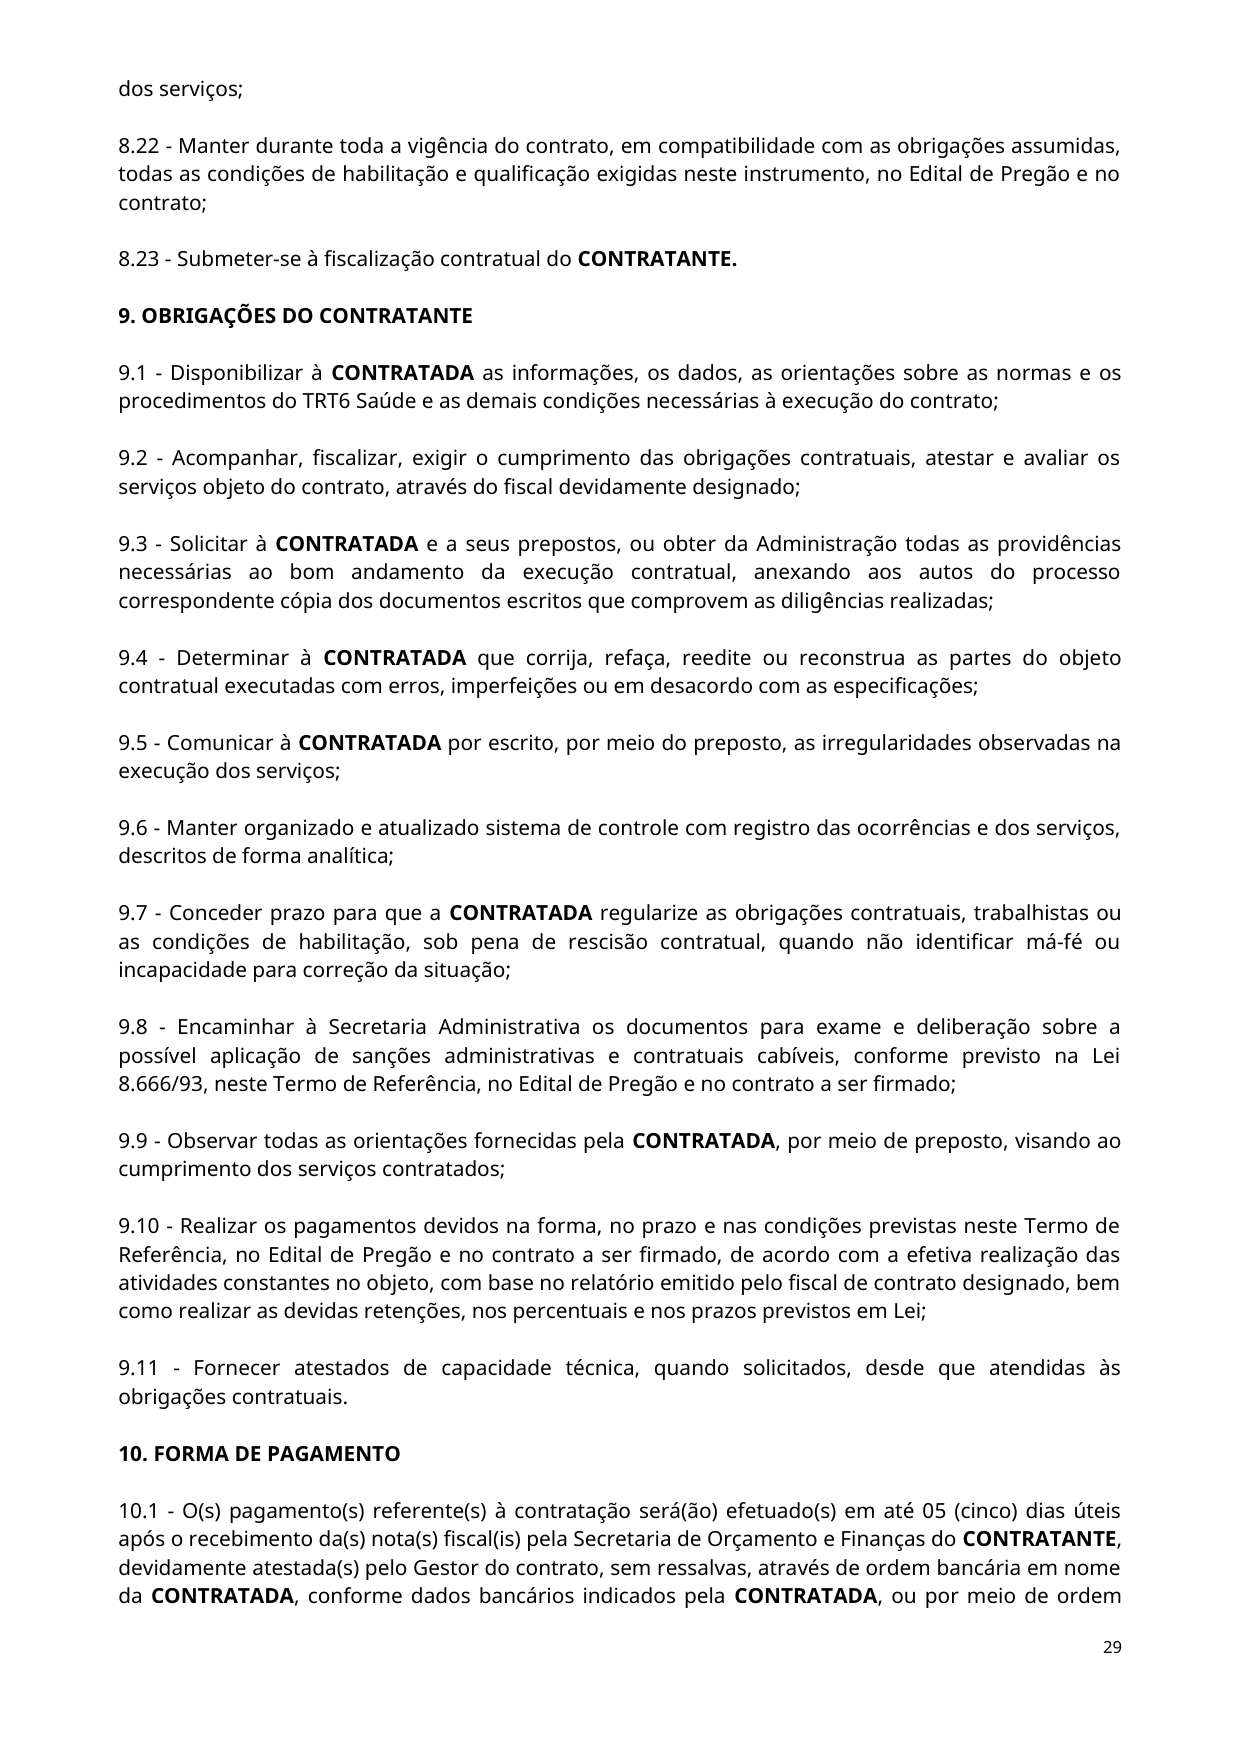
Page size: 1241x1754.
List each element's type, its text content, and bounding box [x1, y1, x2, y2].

text 9. OBRIGAÇÕES DO CONTRATANTE [118, 301, 1122, 330]
text 9.3 - Solicitar à CONTRATADA e a seus prepostos, ou obter da Administração todas as providências necessárias ao bom andamento da execução contratual, anexando aos autos do processo correspondente cópia dos documentos escritos que comprovem as diligências realizadas; [118, 529, 1122, 614]
text 9.5 - Comunicar à CONTRATADA por escrito, por meio do preposto, as irregularidades observadas na execução dos serviços; [118, 728, 1122, 785]
text 10. FORMA DE PAGAMENTO [118, 1439, 1122, 1467]
text 9.9 - Observar todas as orientações fornecidas pela CONTRATADA, por meio de preposto, visando ao cumprimento dos serviços contratados; [118, 1126, 1122, 1183]
text 9.11 - Fornecer atestados de capacidade técnica, quando solicitados, desde que atendidas às obrigações contratuais. [118, 1353, 1122, 1410]
text 9.1 - Disponibilizar à CONTRATADA as informações, os dados, as orientações sobre as normas e os procedimentos do TRT6 Saúde e as demais condições necessárias à execução do contrato; [118, 358, 1122, 415]
text 9.8 - Encaminhar à Secretaria Administrativa os documentos para exame e deliberação sobre a possível aplicação de sanções administrativas e contratuais cabíveis, conforme previsto na Lei 8.666/93, neste Termo de Referência, no Edital de Pregão e no contrato a ser firmado; [118, 1012, 1122, 1098]
text dos serviços; [118, 74, 1122, 102]
text 9.6 - Manter organizado e atualizado sistema de controle com registro das ocorrências e dos serviços, descritos de forma analítica; [118, 813, 1122, 870]
text 9.2 - Acompanhar, fiscalizar, exigir o cumprimento das obrigações contratuais, atestar e avaliar os serviços objeto do contrato, através do fiscal devidamente designado; [118, 443, 1122, 500]
text 9.4 - Determinar à CONTRATADA que corrija, refaça, reedite ou reconstrua as partes do objeto contratual executadas com erros, imperfeições ou em desacordo com as especificações; [118, 643, 1122, 699]
text 9.7 - Conceder prazo para que a CONTRATADA regularize as obrigações contratuais, trabalhistas ou as condições de habilitação, sob pena de rescisão contratual, quando não identificar má-fé ou incapacidade para correção da situação; [118, 898, 1122, 984]
text 10.1 - O(s) pagamento(s) referente(s) à contratação será(ão) efetuado(s) em até 05 (cinco) dias úteis após o recebimento da(s) nota(s) fiscal(is) pela Secretaria de Orçamento e Finanças do CONTRATANTE, devidamente atestada(s) pelo Gestor do contrato, sem ressalvas, através de ordem bancária em nome da CONTRATADA, conforme dados bancários indicados pela CONTRATADA, ou por meio de ordem [118, 1496, 1122, 1609]
text 8.23 - Submeter-se à fiscalização contratual do CONTRATANTE. [118, 244, 1122, 273]
text 8.22 - Manter durante toda a vigência do contrato, em compatibilidade com as obrigações assumidas, todas as condições de habilitação e qualificação exigidas neste instrumento, no Edital de Pregão e no contrato; [118, 131, 1122, 216]
text 9.10 - Realizar os pagamentos devidos na forma, no prazo e nas condições previstas neste Termo de Referência, no Edital de Pregão e no contrato a ser firmado, de acordo com a efetiva realização das atividades constantes no objeto, com base no relatório emitido pelo fiscal de contrato designado, bem como realizar as devidas retenções, nos percentuais e nos prazos previstos em Lei; [118, 1211, 1122, 1325]
